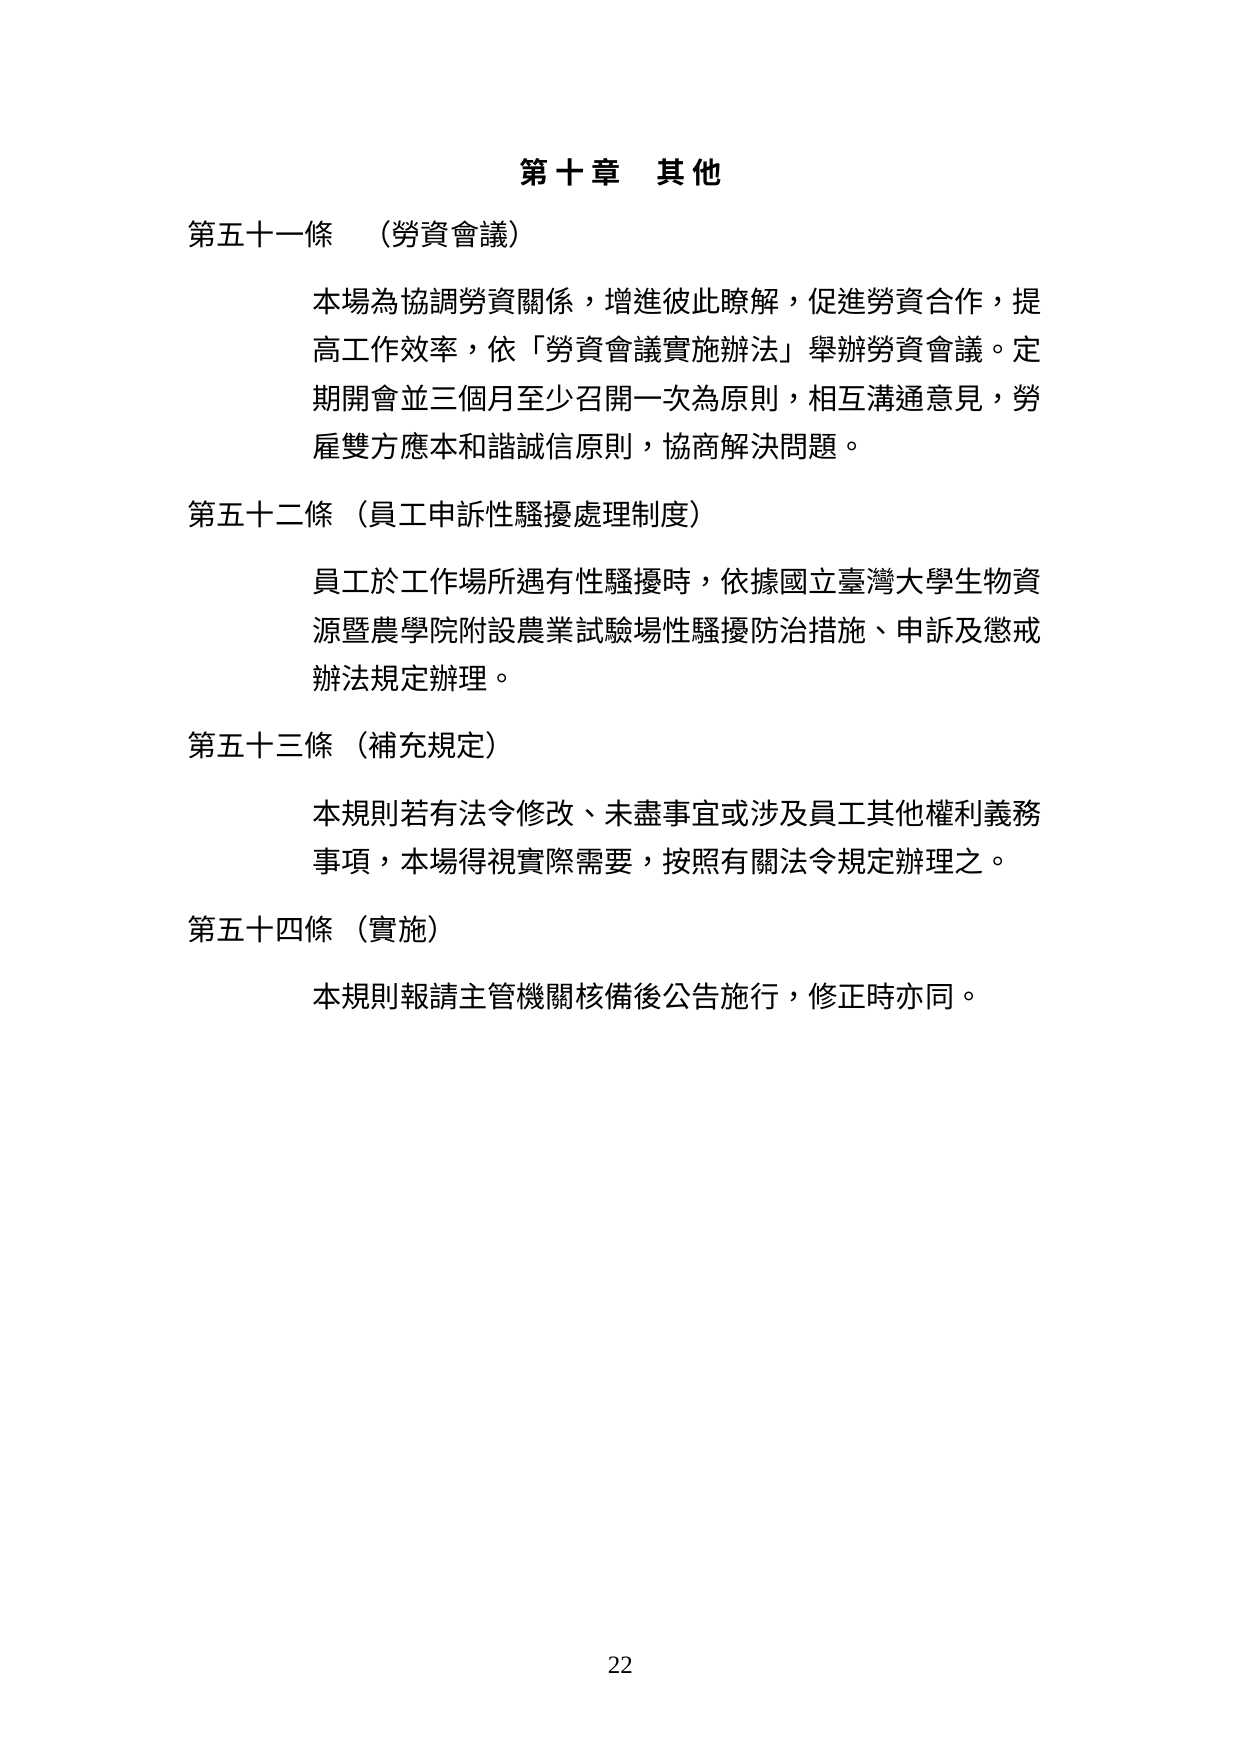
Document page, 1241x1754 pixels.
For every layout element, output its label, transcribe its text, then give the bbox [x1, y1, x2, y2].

subtitle 第 十 章 其 他 [187, 150, 1053, 192]
text 員工於工作場所遇有性騷擾時，依據國立臺灣大學生物資源暨農學院附設農業試驗場性騷擾防治措施、申訴及懲戒辦法規定辦理。 [312, 558, 1053, 698]
text 本規則報請主管機關核備後公告施行，修正時亦同。 [312, 973, 1053, 1016]
text 第五十二條 （員工申訴性騷擾處理制度） [187, 491, 1053, 533]
text 第五十四條 （實施） [187, 906, 1053, 948]
text 本規則若有法令修改、未盡事宜或涉及員工其他權利義務事項，本場得視實際需要，按照有關法令規定辦理之。 [312, 790, 1053, 881]
text 第五十一條 （勞資會議） [187, 211, 1053, 253]
text 第五十三條 （補充規定） [187, 723, 1053, 765]
text 本場為協調勞資關係，增進彼此瞭解，促進勞資合作，提高工作效率，依「勞資會議實施辦法」舉辦勞資會議。定期開會並三個月至少召開一次為原則，相互溝通意見，勞雇雙方應本和諧誠信原則，協商解決問題。 [312, 278, 1053, 466]
